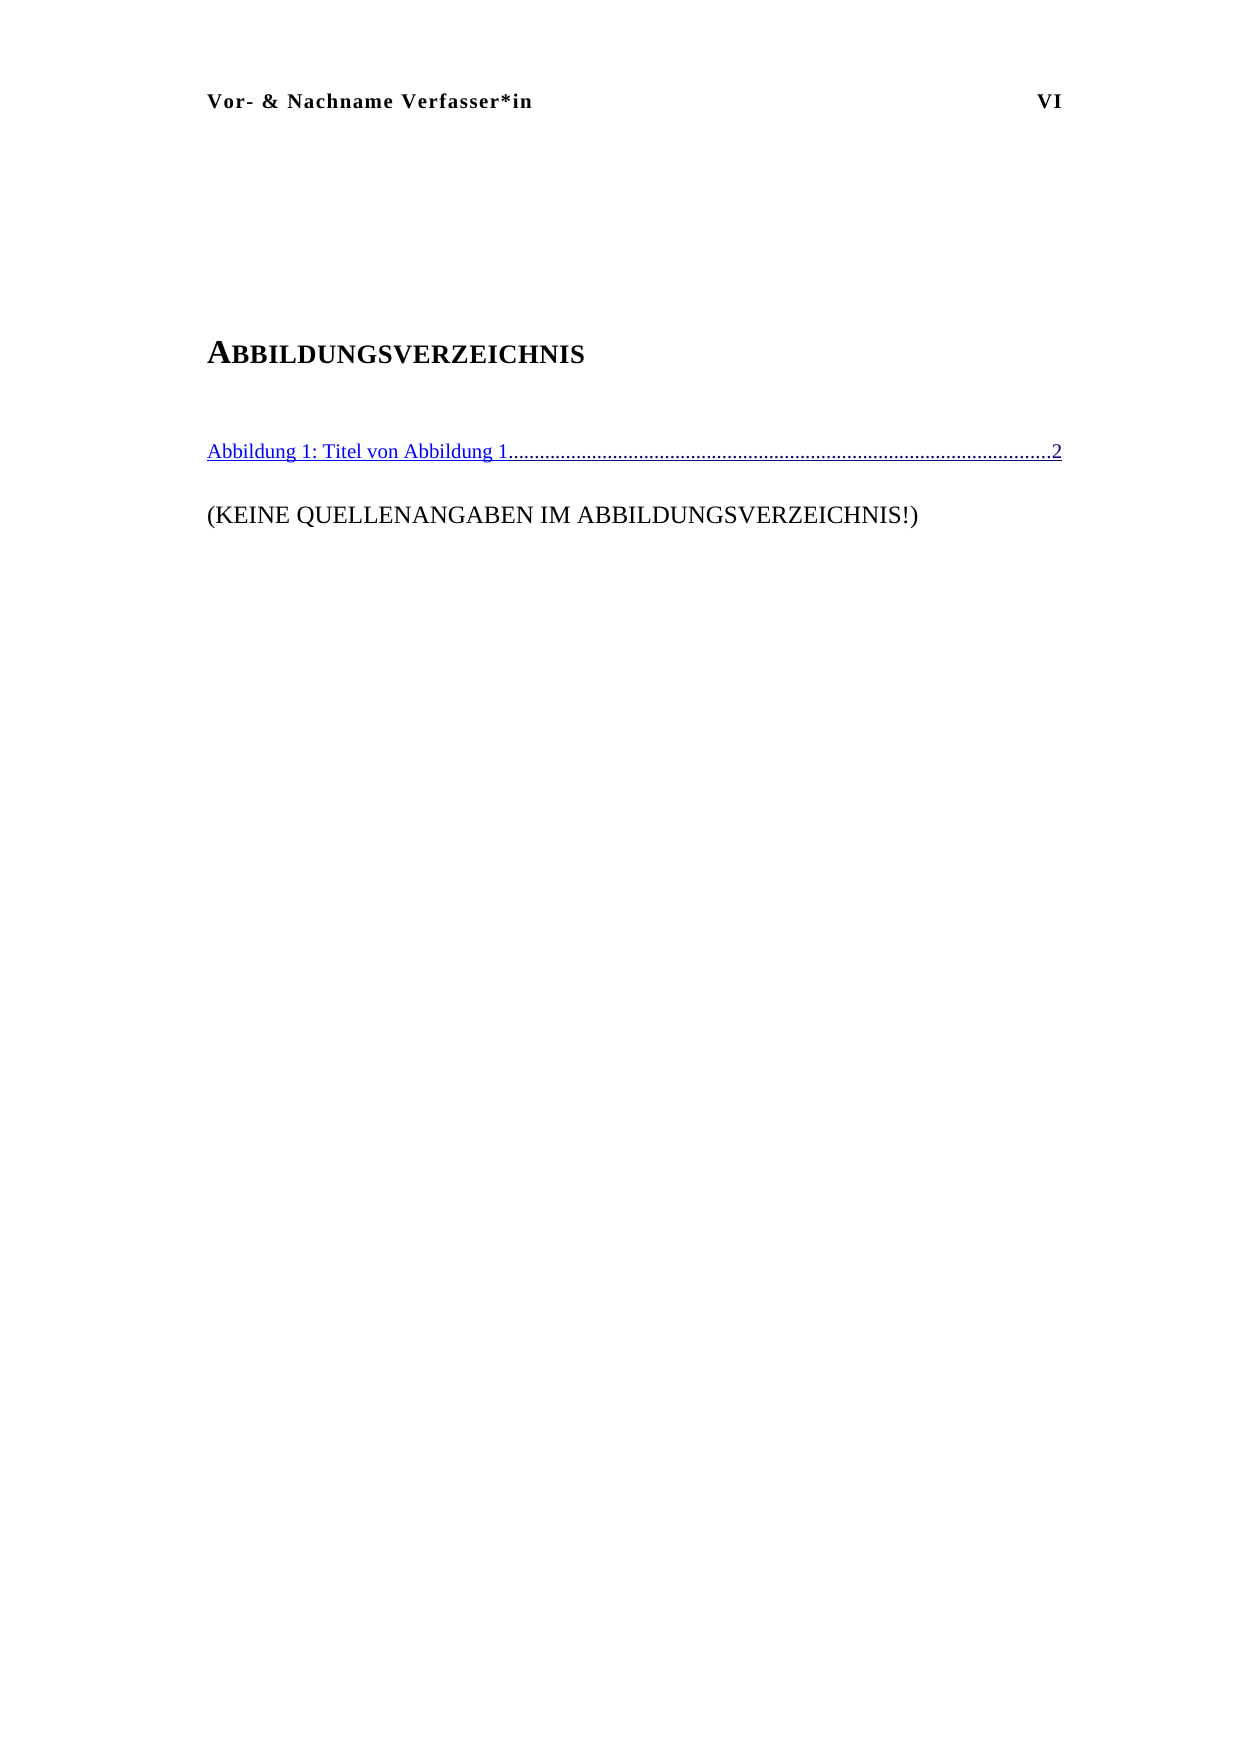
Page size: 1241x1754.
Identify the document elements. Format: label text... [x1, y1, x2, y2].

text (KEINE Quellenangaben im Abbildungsverzeichnis!) [207, 500, 1063, 529]
text Abbildungsverzeichnis [207, 333, 1063, 371]
text Abbildung 1: Titel von Abbildung 1 2 [207, 439, 1063, 463]
